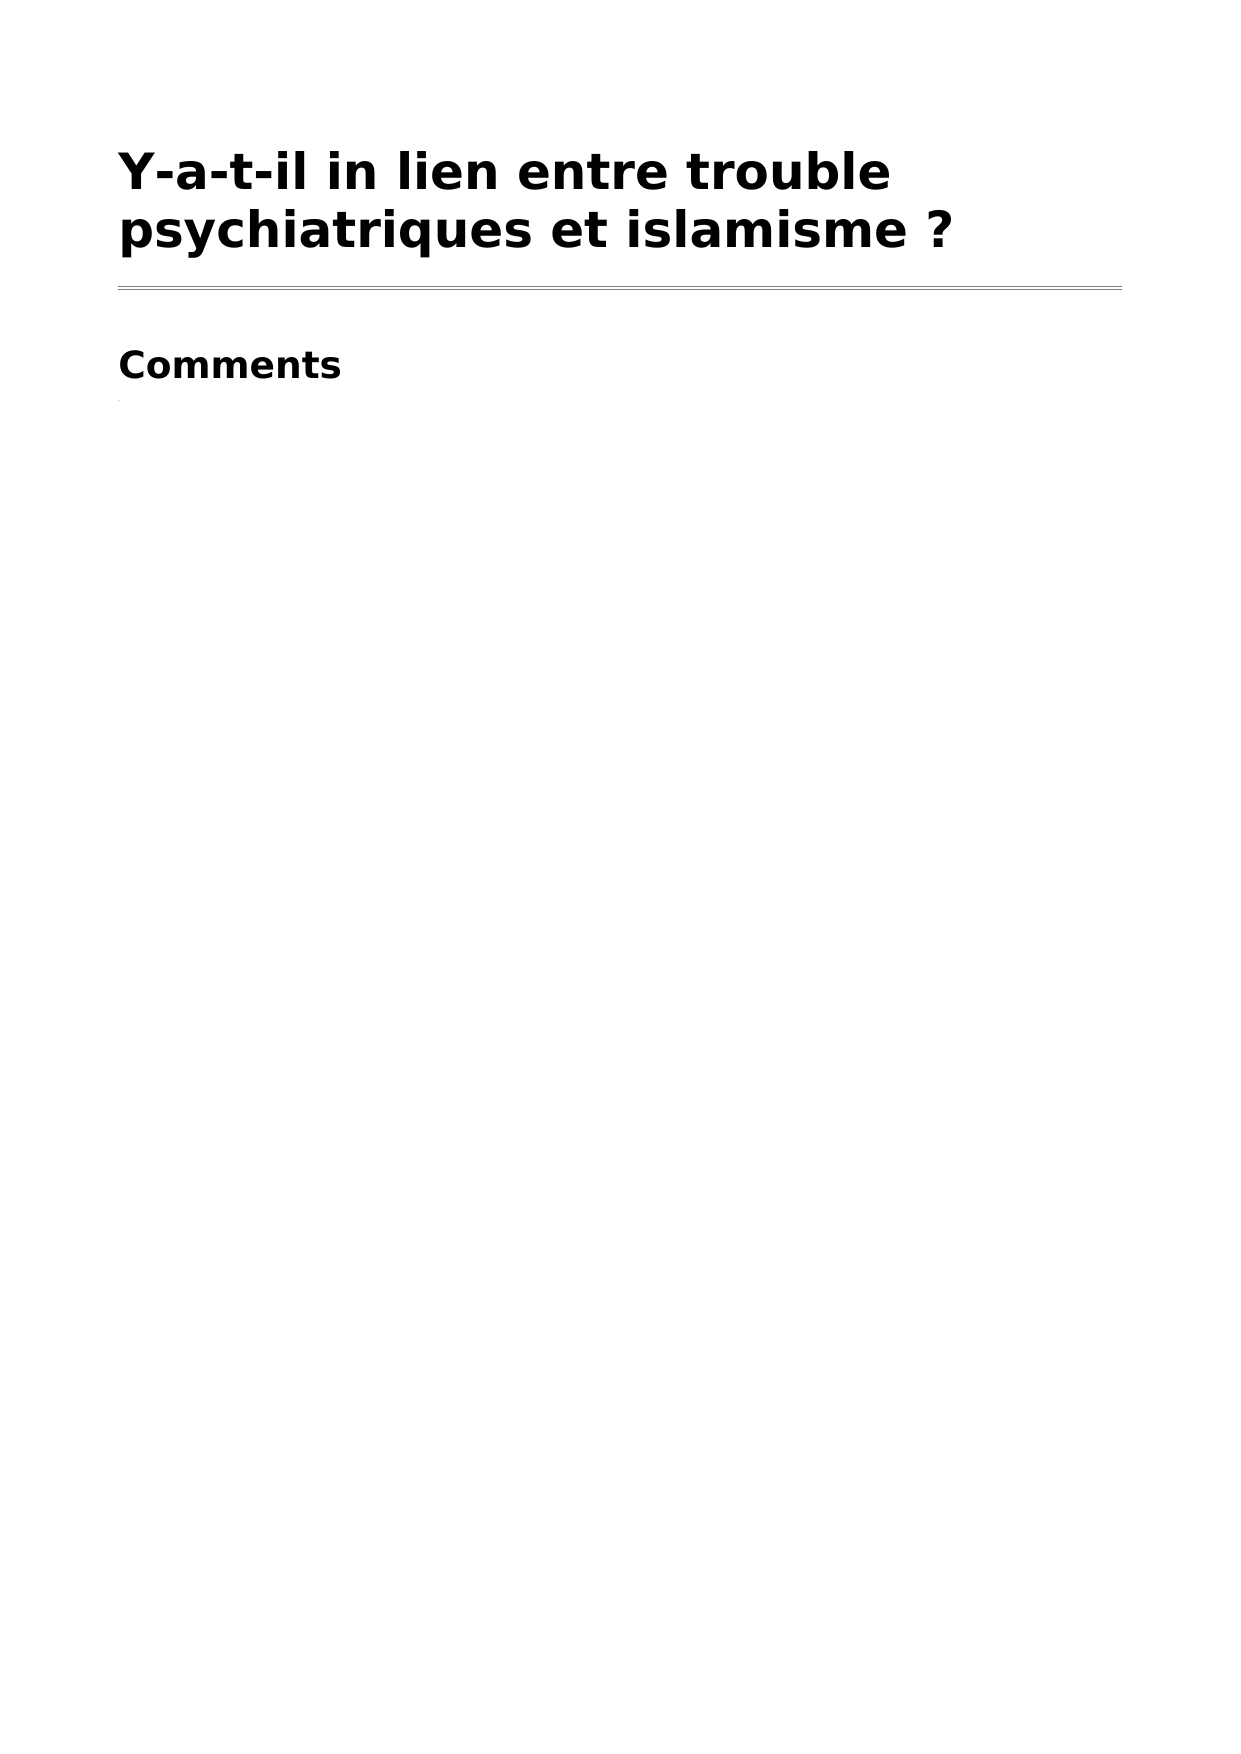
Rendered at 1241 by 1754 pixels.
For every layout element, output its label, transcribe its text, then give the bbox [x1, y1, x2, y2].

subtitle Comments [118, 343, 1122, 387]
subtitle Y-a-t-il in lien entre trouble psychiatriques et islamisme ? [118, 143, 1122, 259]
